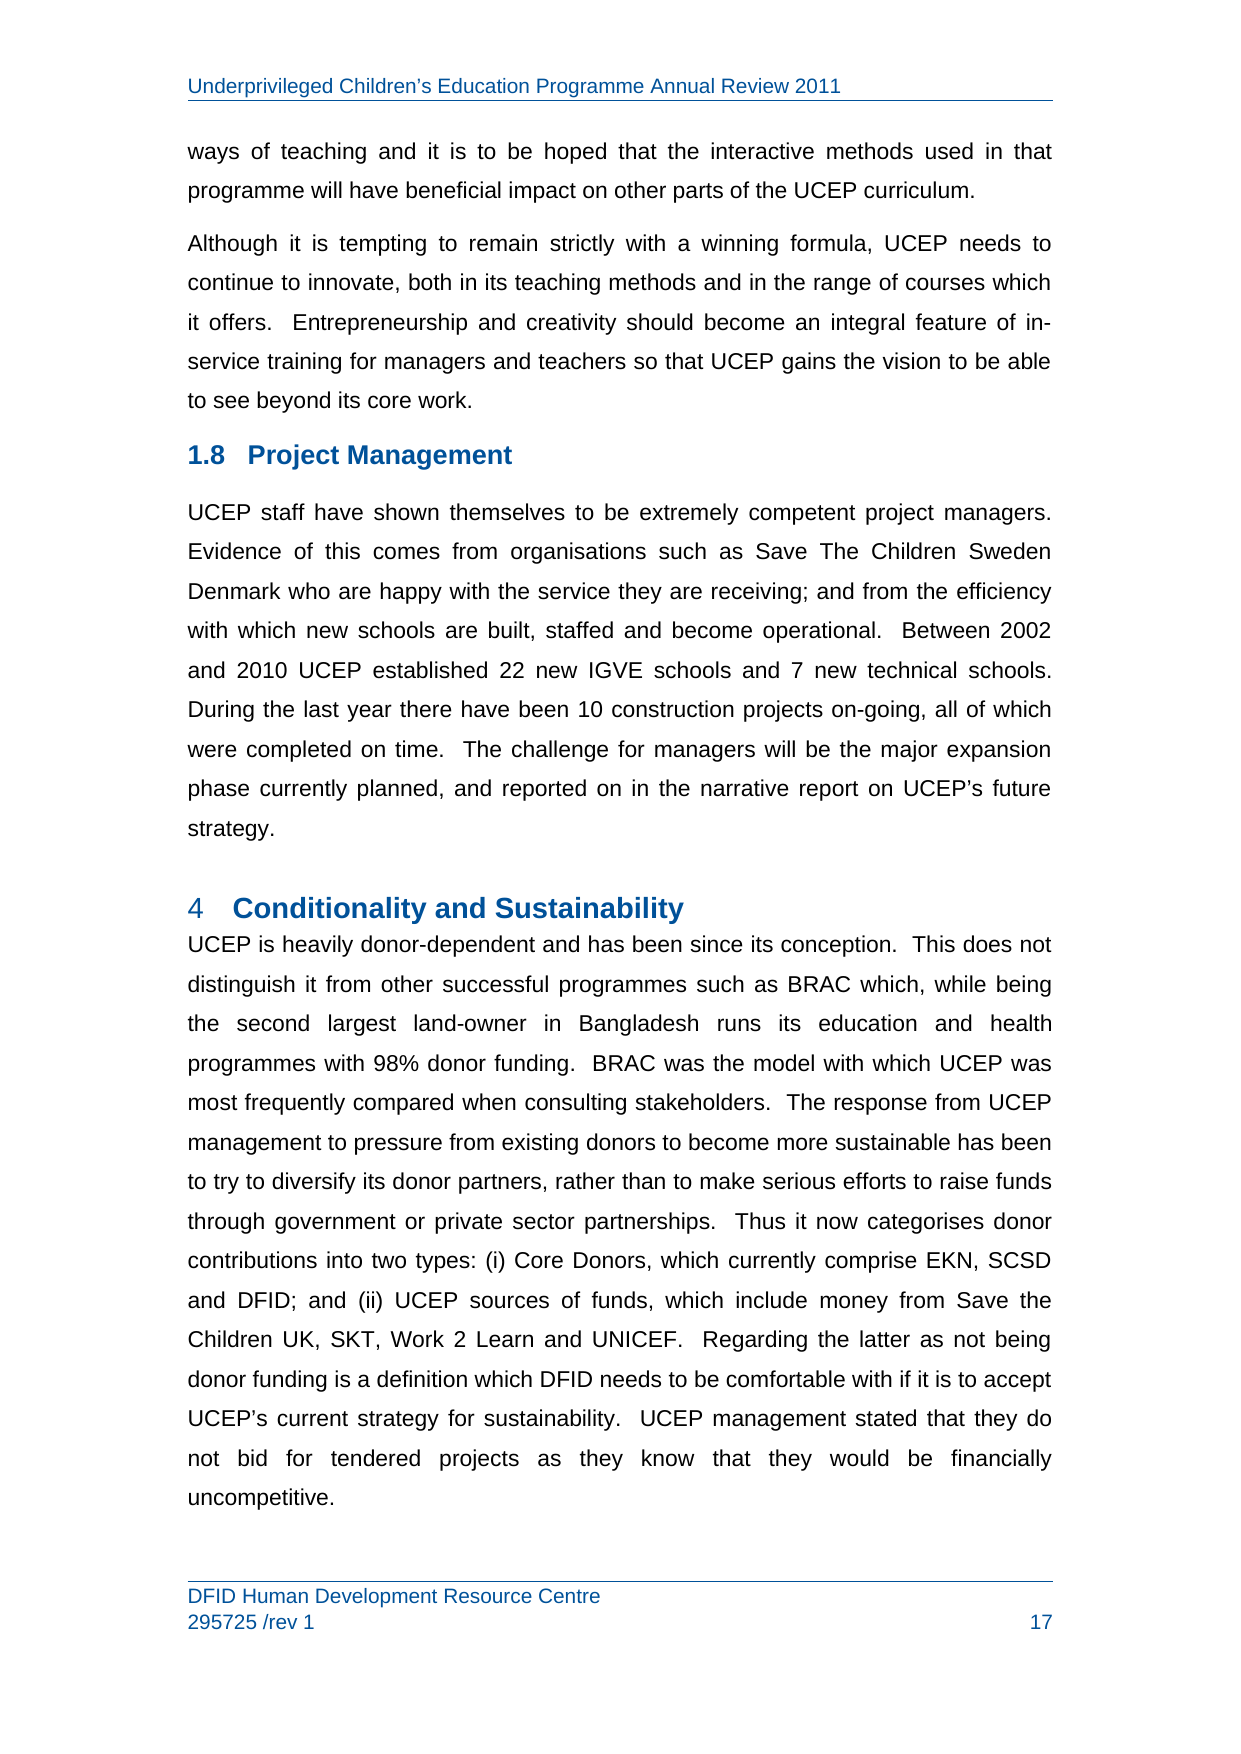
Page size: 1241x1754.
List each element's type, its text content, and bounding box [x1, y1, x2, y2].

subtitle Conditionality and Sustainability [187, 892, 1053, 925]
text Although it is tempting to remain strictly with a winning formula, UCEP needs to continue to innovate, both in its teaching methods and in the range of courses which it offers. Entrepreneurship and creativity should become an integral feature of in-service training for managers and teachers so that UCEP gains the vision to be able to see beyond its core work. [187, 229, 1053, 414]
text ways of teaching and it is to be hoped that the interactive methods used in that programme will have beneficial impact on other parts of the UCEP curriculum. [187, 138, 1053, 204]
subtitle Project Management [187, 439, 1053, 471]
text UCEP staff have shown themselves to be extremely competent project managers. Evidence of this comes from organisations such as Save The Children Sweden Denmark who are happy with the service they are receiving; and from the efficiency with which new schools are built, staffed and become operational. Between 2002 and 2010 UCEP established 22 new IGVE schools and 7 new technical schools. During the last year there have been 10 construction projects on-going, all of which were completed on time. The challenge for managers will be the major expansion phase currently planned, and reported on in the narrative report on UCEP’s future strategy. [187, 499, 1053, 841]
text UCEP is heavily donor-dependent and has been since its conception. This does not distinguish it from other successful programmes such as BRAC which, while being the second largest land-owner in Bangladesh runs its education and health programmes with 98% donor funding. BRAC was the model with which UCEP was most frequently compared when consulting stakeholders. The response from UCEP management to pressure from existing donors to become more sustainable has been to try to diversify its donor partners, rather than to make serious efforts to raise funds through government or private sector partnerships. Thus it now categorises donor contributions into two types: (i) Core Donors, which currently comprise EKN, SCSD and DFID; and (ii) UCEP sources of funds, which include money from Save the Children UK, SKT, Work 2 Learn and UNICEF. Regarding the latter as not being donor funding is a definition which DFID needs to be comfortable with if it is to accept UCEP’s current strategy for sustainability. UCEP management stated that they do not bid for tendered projects as they know that they would be financially uncompetitive. [187, 931, 1053, 1510]
